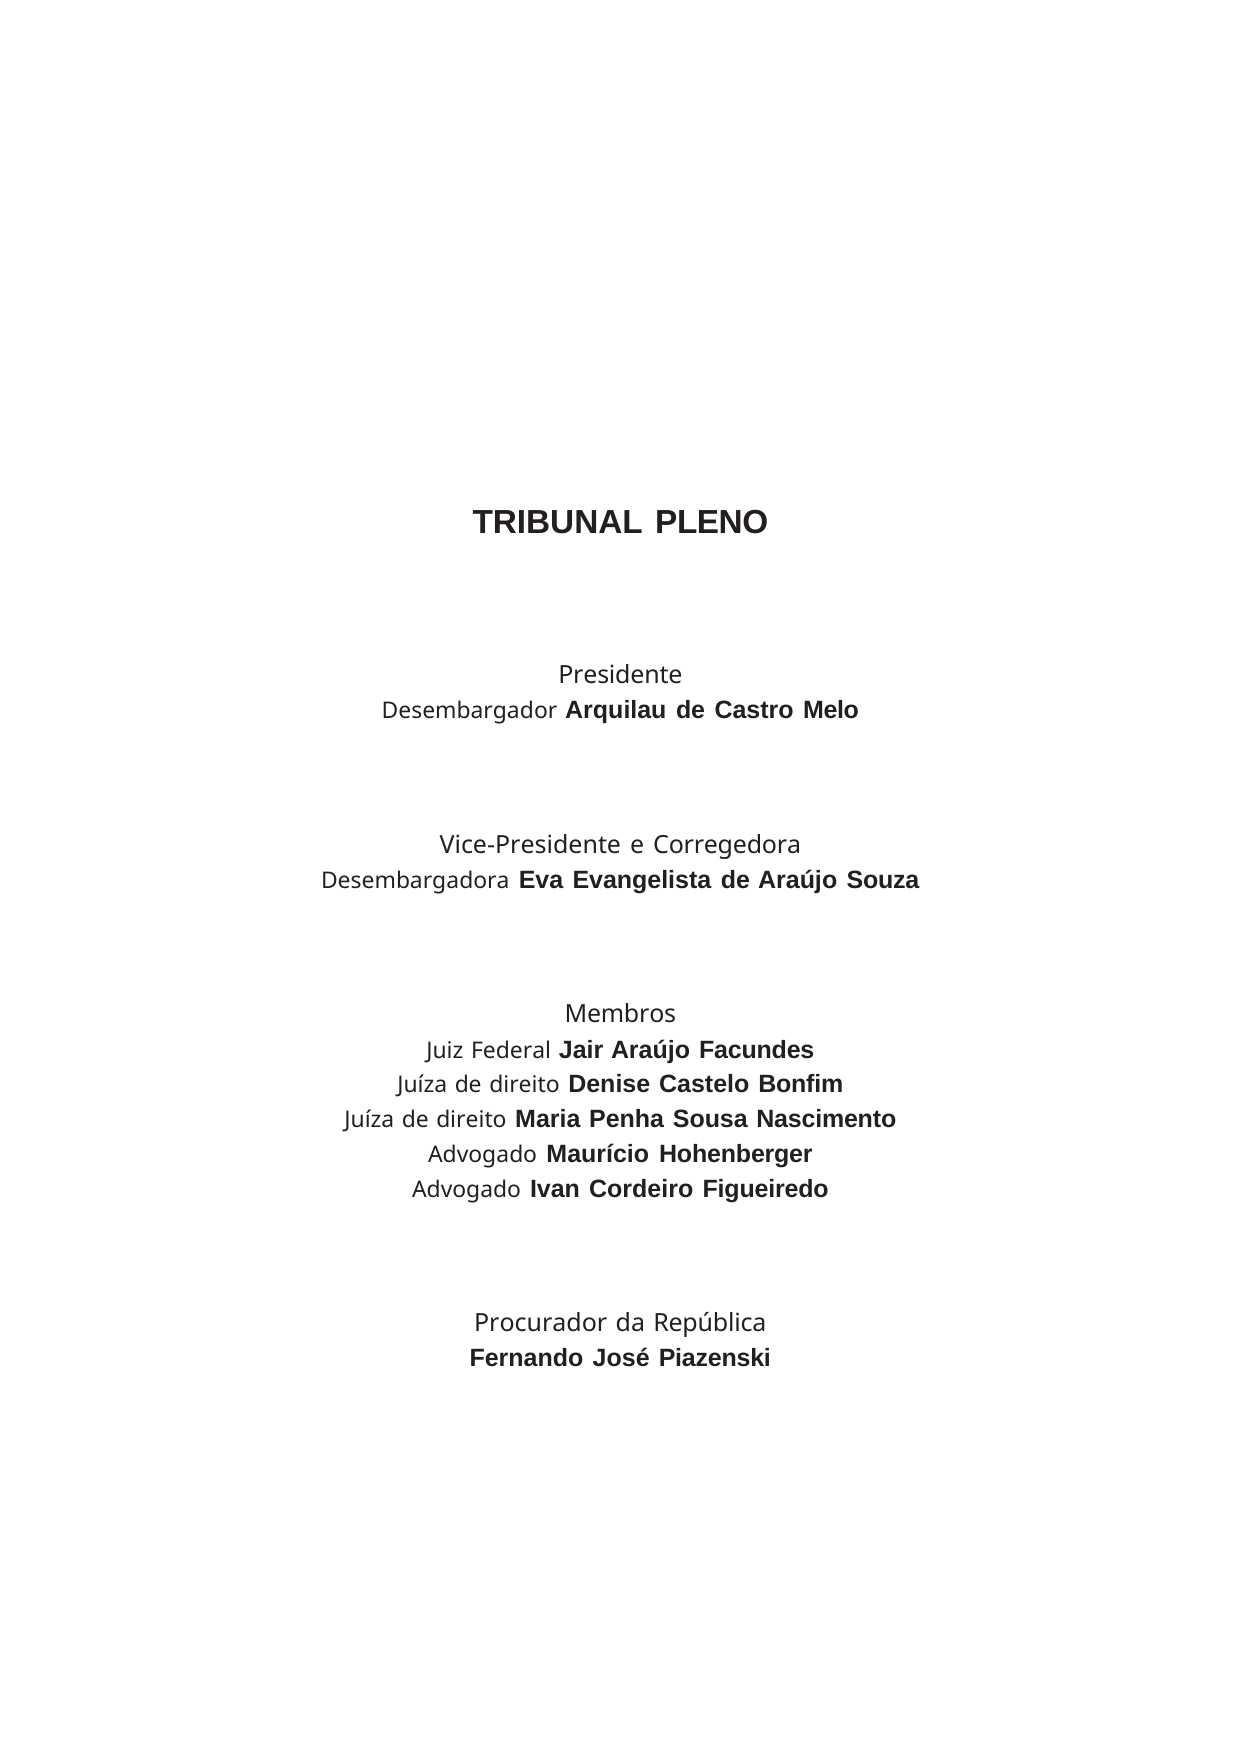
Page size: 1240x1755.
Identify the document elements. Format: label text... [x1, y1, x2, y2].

text Advogado Maurício Hohenberger [155, 1138, 1085, 1169]
text Juiz Federal Jair Araújo Facundes [155, 1034, 1085, 1065]
text Presidente [155, 657, 1085, 691]
text Procurador da República [155, 1305, 1085, 1339]
text Desembargador Arquilau de Castro Melo [155, 694, 1085, 726]
subtitle Fernando José Piazenski [155, 1343, 1085, 1371]
text TRIBUNAL PLENO [155, 502, 1086, 540]
text Vice-Presidente e Corregedora [155, 826, 1085, 861]
text Membros [155, 996, 1085, 1030]
text Desembargadora Eva Evangelista de Araújo Souza [155, 864, 1085, 895]
text Juíza de direito Denise Castelo Bonfim [155, 1068, 1085, 1100]
text Juíza de direito Maria Penha Sousa Nascimento [155, 1103, 1085, 1134]
text Advogado Ivan Cordeiro Figueiredo [155, 1173, 1085, 1204]
